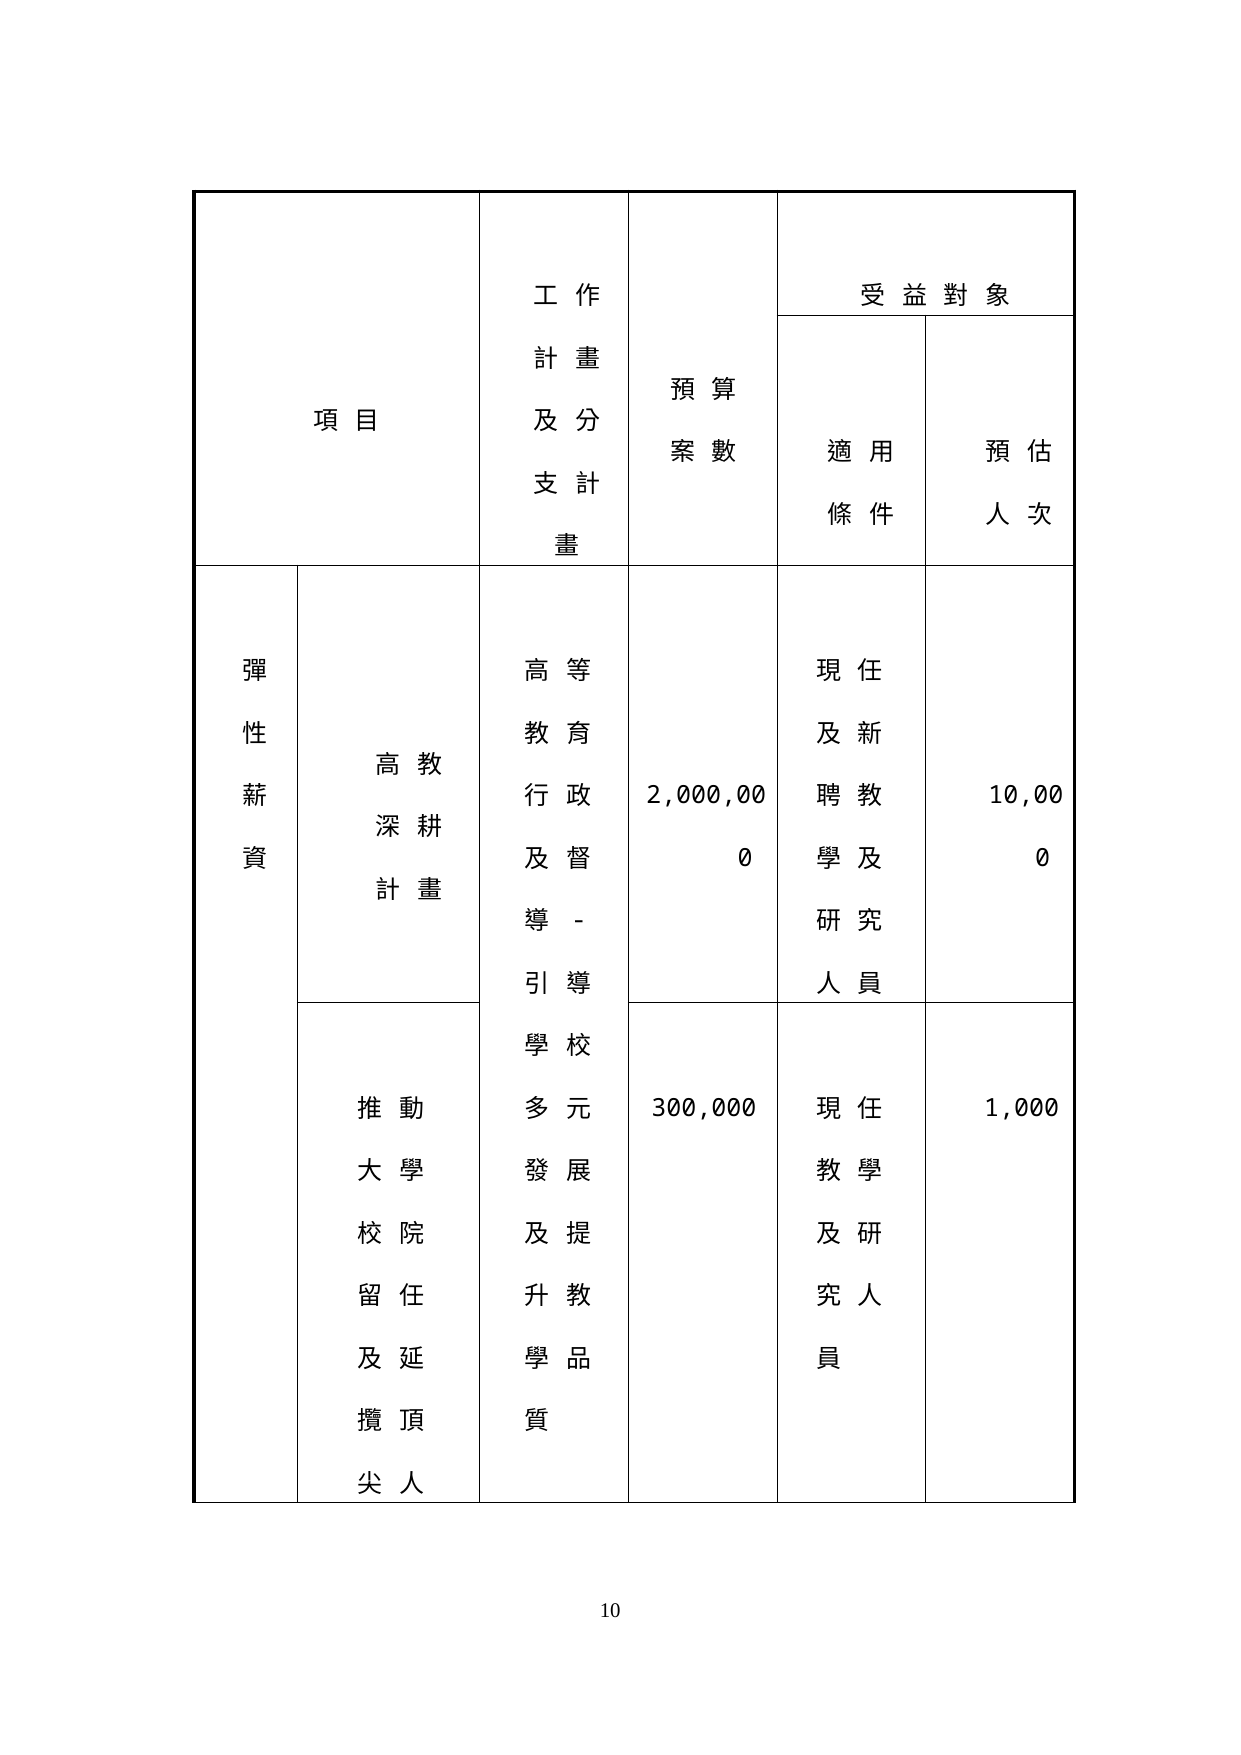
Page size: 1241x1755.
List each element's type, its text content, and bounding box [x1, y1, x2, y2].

table_cell 現任及新聘教學及研究人員 [778, 566, 925, 1002]
table_cell 現任教學及研究人員 [778, 1003, 925, 1502]
table_cell 預估人次 [926, 316, 1073, 564]
table_cell 高教深耕計畫 [298, 566, 479, 1002]
table_cell 1,000 [926, 1003, 1073, 1502]
table_cell 推動大學校院留任及延攬頂尖人 [298, 1003, 479, 1502]
table_header 預算案數 [629, 193, 777, 564]
table_cell 適用條件 [778, 316, 925, 564]
table_cell 高等教育行政及督導-引導學校多元發展及提升教學品質 [480, 566, 628, 1502]
table_header 項目 [196, 193, 479, 564]
table_header 工作計畫及分支計畫 [480, 193, 628, 564]
table_cell 2,000,000 [629, 566, 777, 1002]
table_header 受益對象 [778, 193, 1073, 314]
table_cell 300,000 [629, 1003, 777, 1502]
table_cell 10,000 [926, 566, 1073, 1002]
table_cell 彈性 薪資 [196, 566, 297, 1502]
